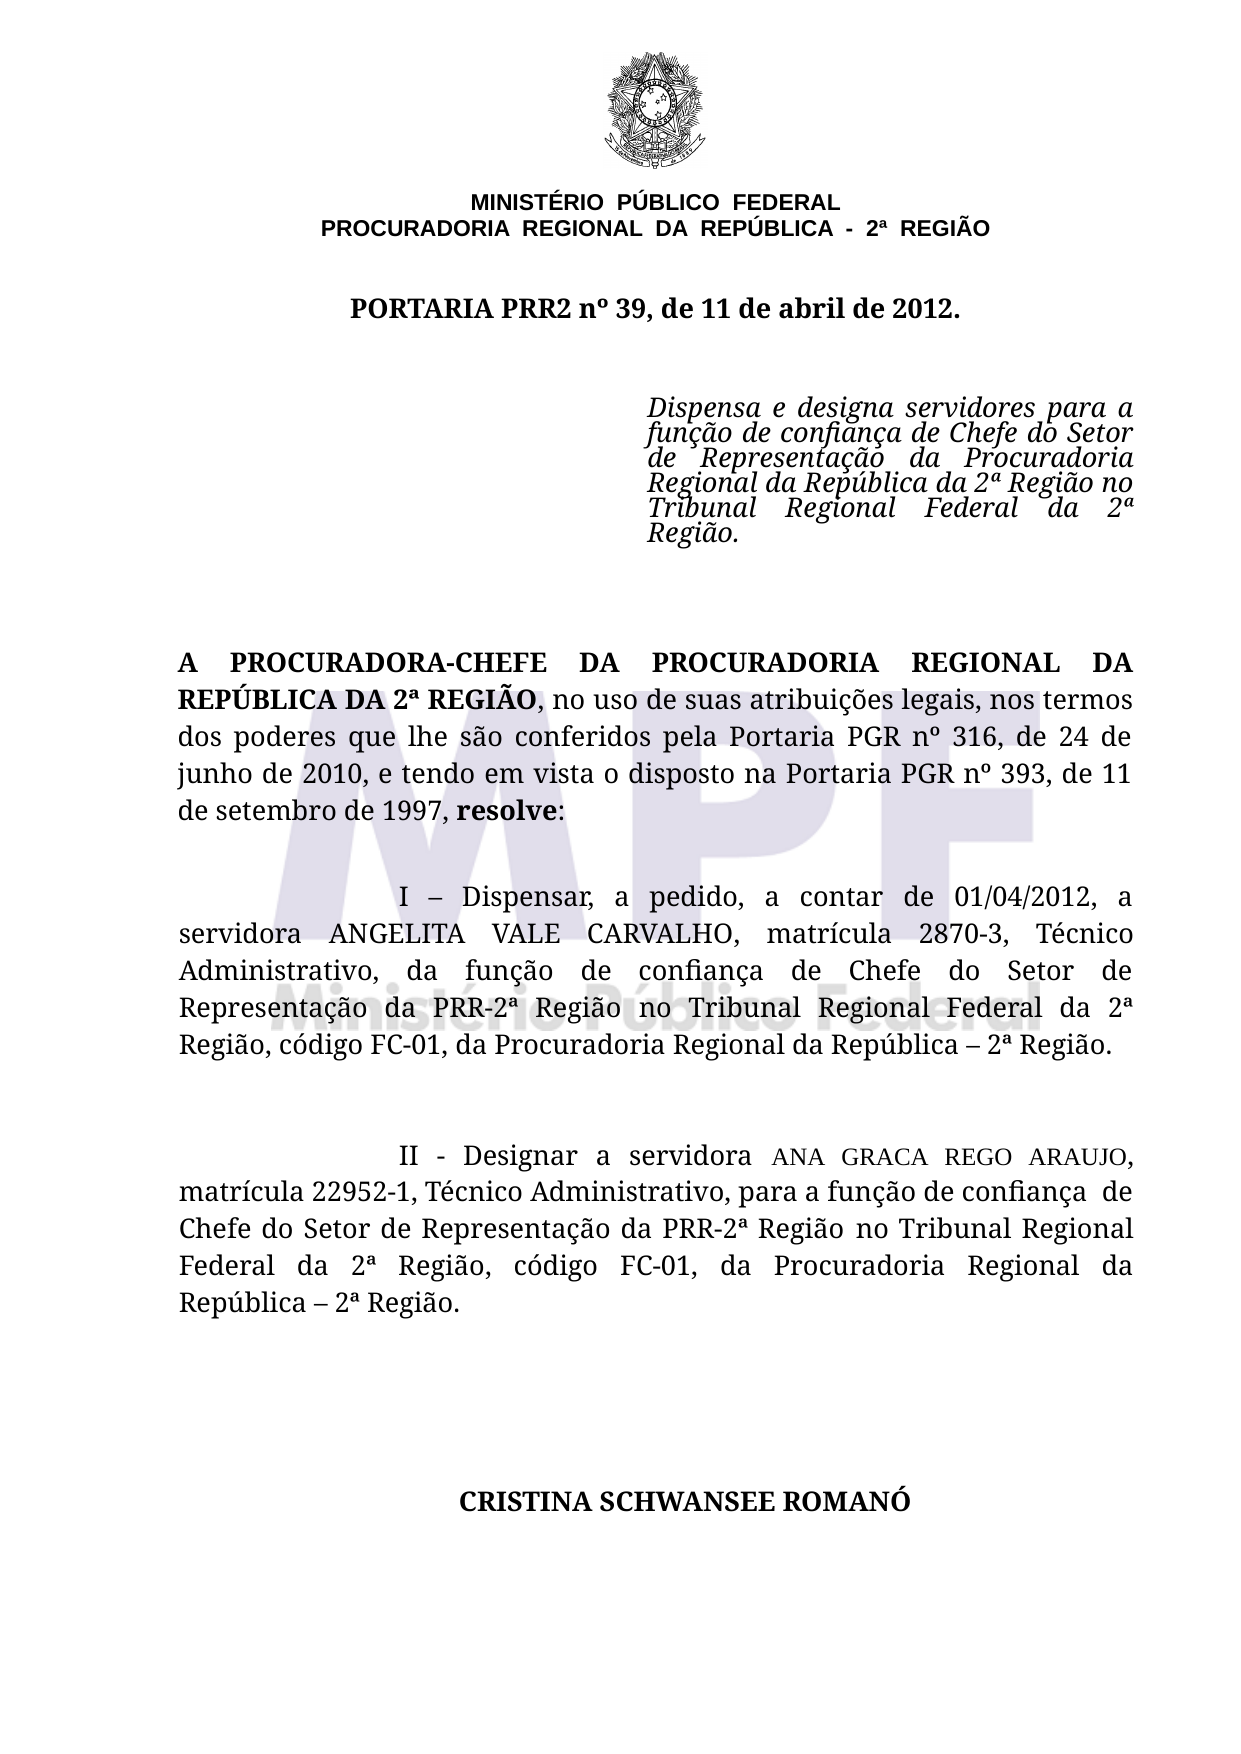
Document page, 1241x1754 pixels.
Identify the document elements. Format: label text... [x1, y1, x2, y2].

text II - Designar a servidora ANA GRACA REGO ARAUJO, matrícula 22952-1, Técnico Administrativo, para a função de confiança de Chefe do Setor de Representação da PRR-2ª Região no Tribunal Regional Federal da 2ª Região, código FC-01, da Procuradoria Regional da República – 2ª Região. [178, 1136, 1134, 1320]
text I – Dispensar, a pedido, a contar de 01/04/2012, a servidora ANGELITA VALE CARVALHO, matrícula 2870-3, Técnico Administrativo, da função de confiança de Chefe do Setor de Representação da PRR-2ª Região no Tribunal Regional Federal da 2ª Região, código FC-01, da Procuradoria Regional da República – 2ª Região. [178, 878, 1134, 1062]
text A PROCURADORA-CHEFE DA PROCURADORIA REGIONAL DA REPÚBLICA DA 2ª REGIÃO, no uso de suas atribuições legais, nos termos dos poderes que lhe são conferidos pela Portaria PGR nº 316, de 24 de junho de 2010, e tendo em vista o disposto na Portaria PGR nº 393, de 11 de setembro de 1997, resolve: [177, 643, 1134, 828]
text CRISTINA SCHWANSEE ROMANÓ [236, 1482, 1134, 1519]
text Dispensa e designa servidores para a função de confiança de Chefe do Setor de Representação da Procuradoria Regional da República da 2ª Região no Tribunal Regional Federal da 2ª Região. [647, 398, 1134, 548]
text PORTARIA PRR2 nº 39, de 11 de abril de 2012. [177, 299, 1134, 324]
picture [271, 828, 1040, 878]
picture [603, 52, 708, 169]
